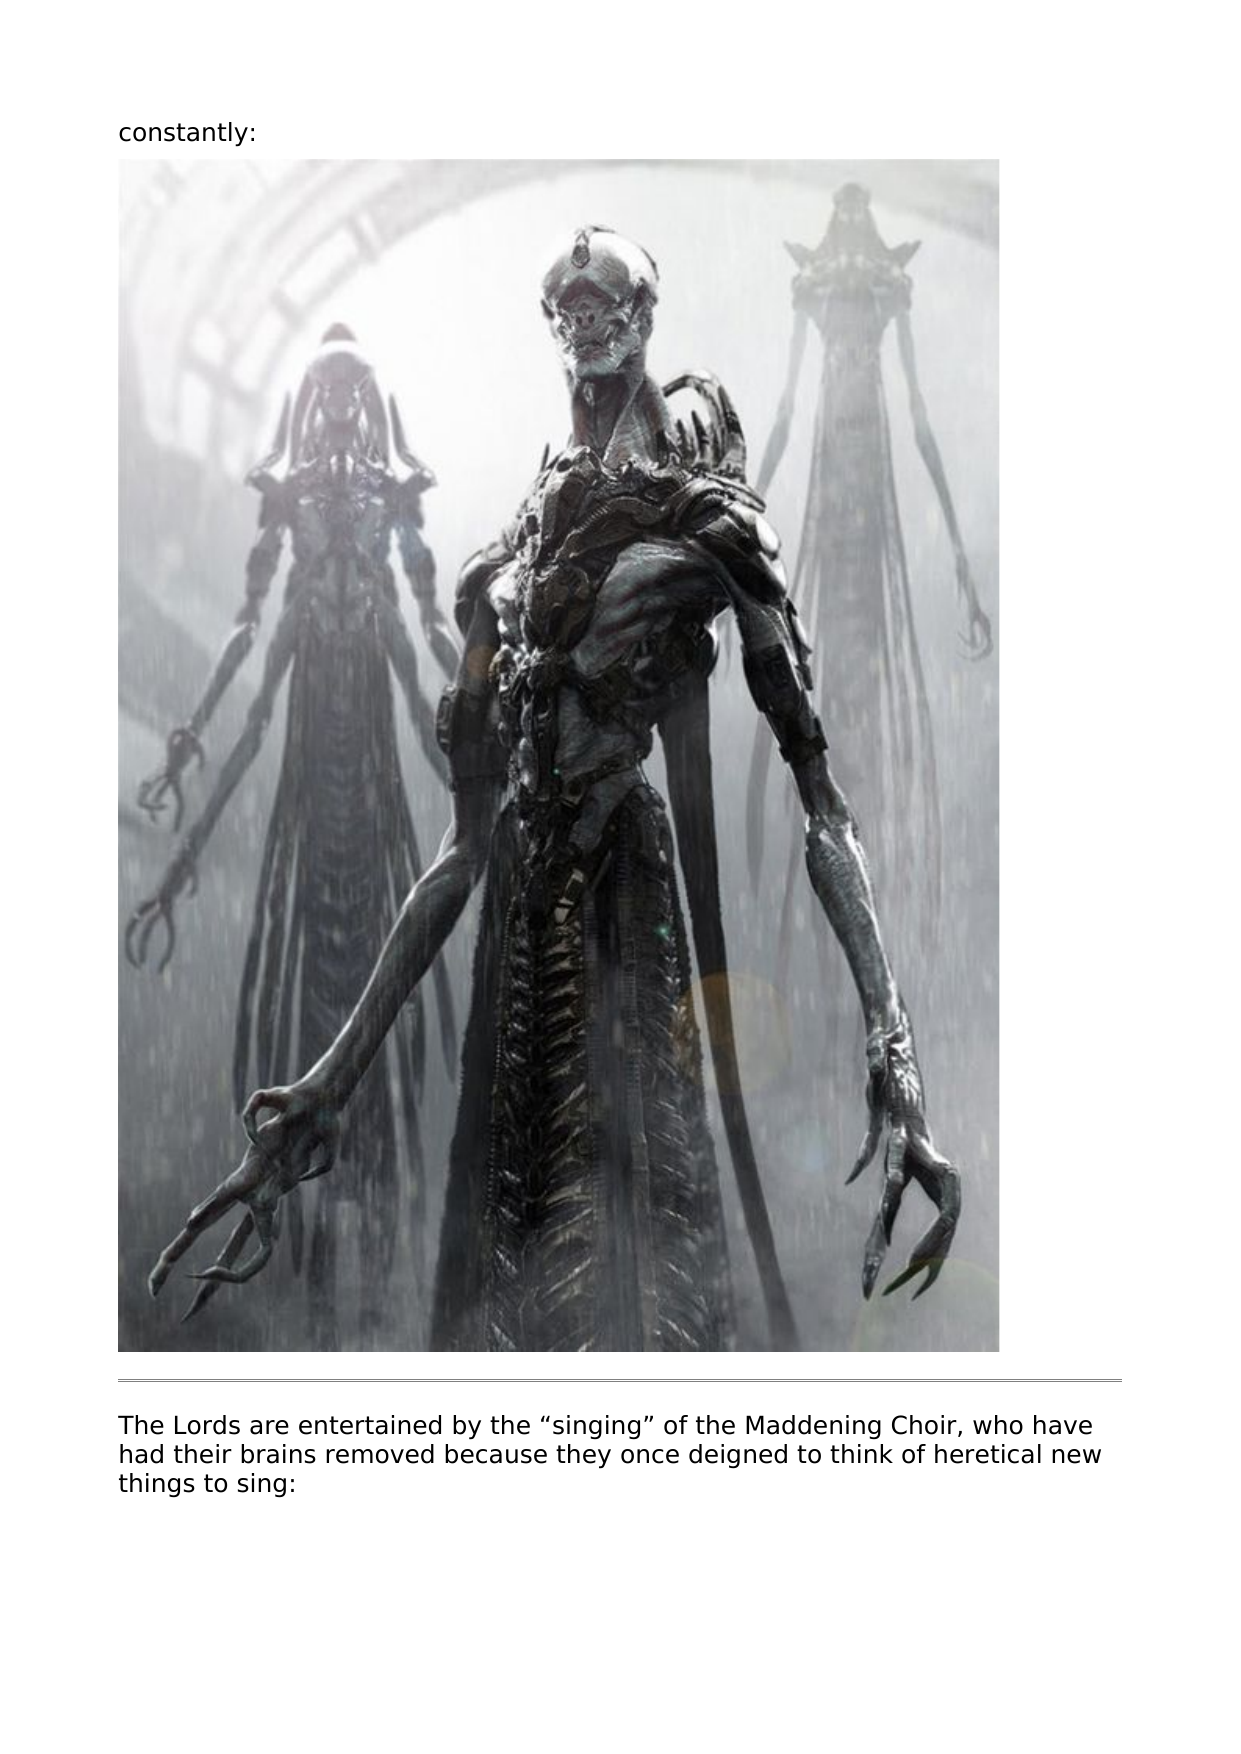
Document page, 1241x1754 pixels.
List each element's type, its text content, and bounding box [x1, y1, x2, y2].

picture [118, 159, 1000, 1352]
text constantly: [118, 118, 1122, 147]
text The Lords are entertained by the “singing” of the Maddening Choir, who have had their brains removed because they once deigned to think of heretical new things to sing: [118, 1411, 1122, 1498]
